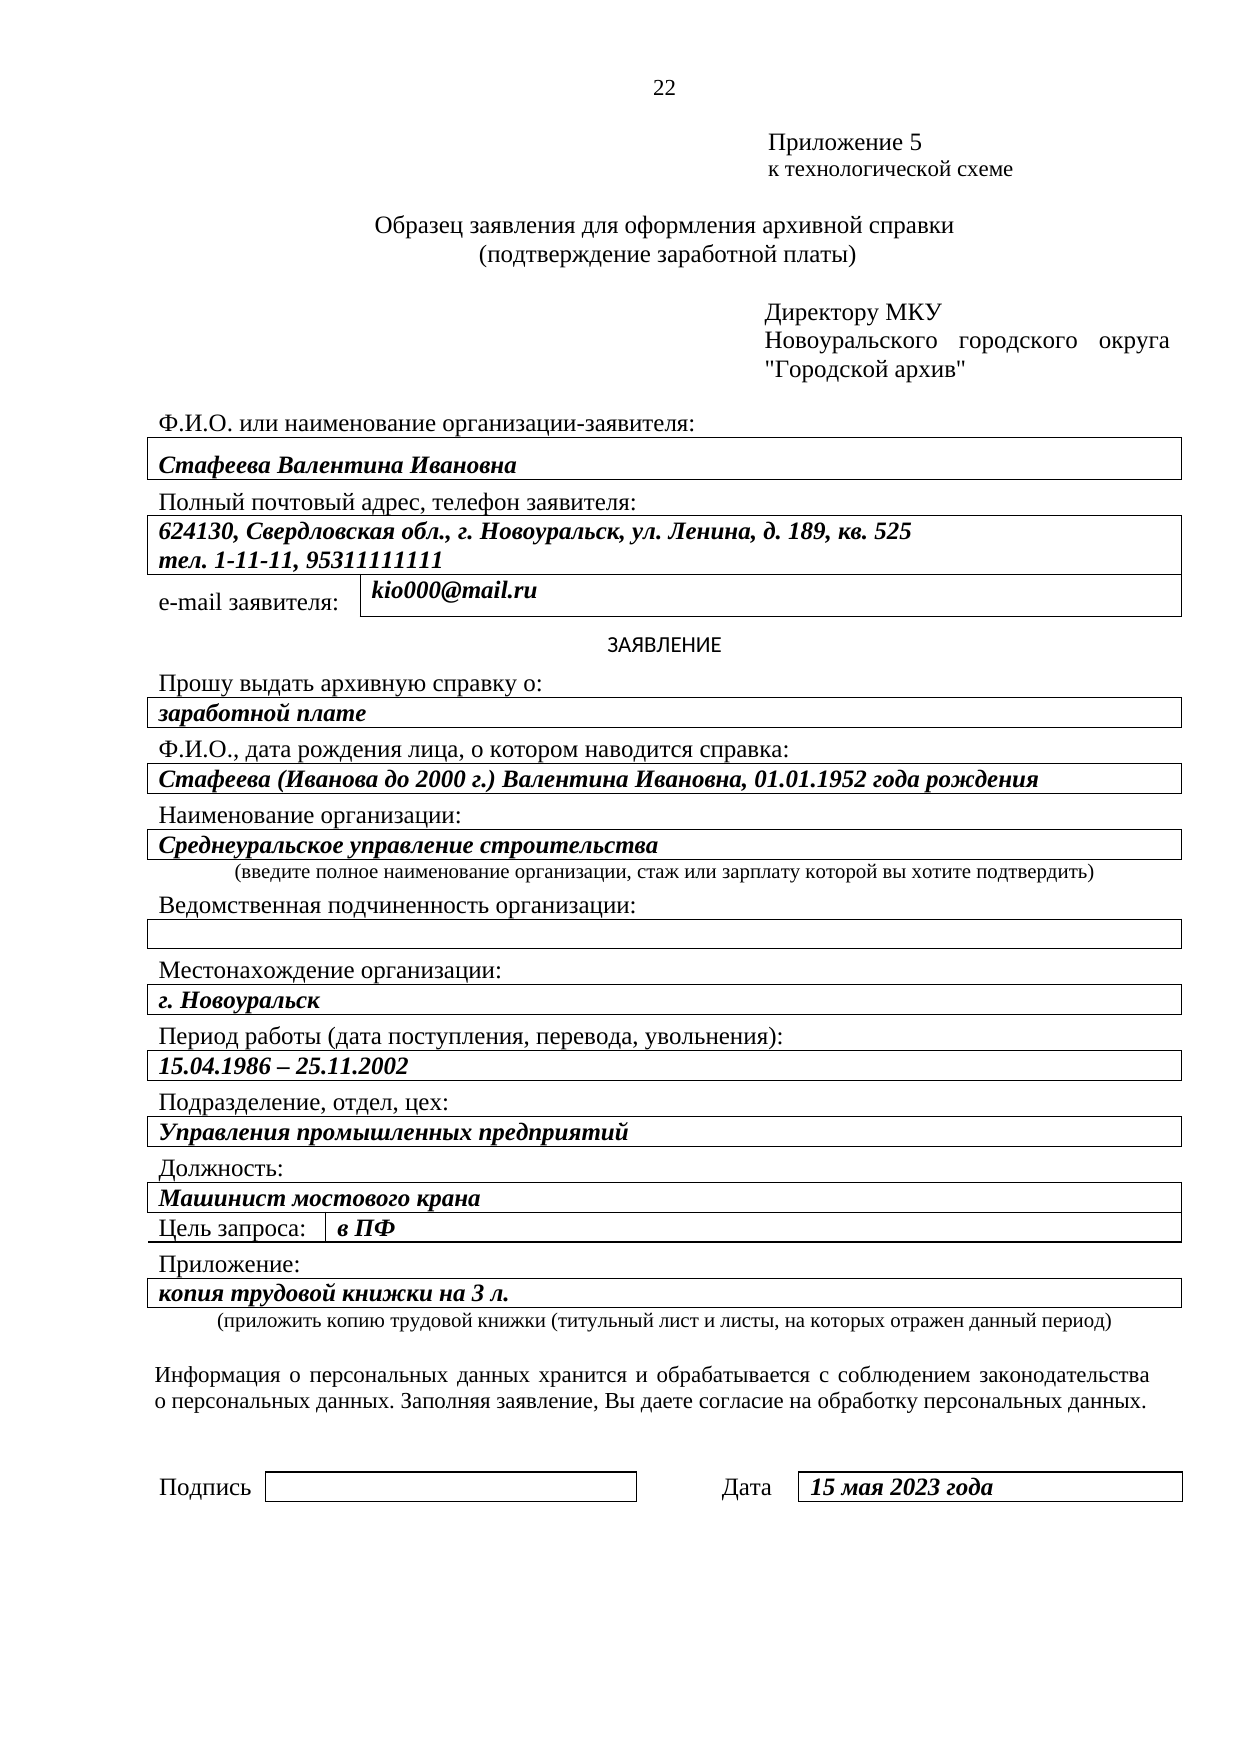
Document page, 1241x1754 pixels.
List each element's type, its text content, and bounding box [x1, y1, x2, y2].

table_cell Местонахождение организации: [147, 949, 1182, 984]
text к технологической схеме [768, 155, 1152, 182]
table_cell заработной плате [148, 698, 1181, 727]
table_cell 15.04.1986 – 25.11.2002 [148, 1051, 1181, 1080]
table_cell копия трудовой книжки на 3 л. [148, 1279, 1181, 1307]
table_cell Приложение: [147, 1241, 1182, 1277]
table_header [148, 297, 753, 383]
table_cell Цель запроса: [147, 1213, 325, 1241]
table_cell Подразделение, отдел, цех: [147, 1081, 1182, 1116]
table_cell Должность: [147, 1147, 1182, 1182]
table_cell [148, 920, 1181, 948]
table_header Директору МКУ Новоуральского городского округа "Городской архив" [753, 297, 1181, 383]
table_cell Стафеева Валентина Ивановна [148, 438, 1181, 479]
table_header Дата [710, 1471, 798, 1501]
table_header 15 мая 2023 года [799, 1473, 1182, 1501]
table_header Подпись [148, 1471, 265, 1501]
table_cell (введите полное наименование организации, стаж или зарплату которой вы хотите подтвердить) [147, 860, 1182, 883]
table_cell в ПФ [326, 1213, 1181, 1241]
table_cell Полный почтовый адрес, телефон заявителя: [147, 480, 1182, 515]
table_header [266, 1473, 636, 1501]
table_cell г. Новоуральск [148, 985, 1181, 1014]
table_cell e-mail заявителя: [147, 575, 360, 616]
table_cell Стафеева (Иванова до 2000 г.) Валентина Ивановна, 01.01.1952 года рождения [148, 764, 1181, 793]
subtitle Приложение 5 [768, 127, 1152, 155]
table_cell Управления промышленных предприятий [148, 1117, 1181, 1146]
table_cell Период работы (дата поступления, перевода, увольнения): [147, 1015, 1182, 1050]
table_header [637, 1471, 710, 1501]
table_cell 624130, Свердловская обл., г. Новоуральск, ул. Ленина, д. 189, кв. 525 тел. 1-11-11, 95311111111 [148, 516, 1181, 574]
table_header Прошу выдать архивную справку о: [147, 662, 1182, 697]
table_cell Наименование организации: [147, 794, 1182, 829]
table_header Ф.И.О. или наименование организации-заявителя: [147, 402, 1182, 437]
table_cell Ф.И.О., дата рождения лица, о котором наводится справка: [147, 728, 1182, 763]
table_cell Среднеуральское управление строительства [148, 830, 1181, 858]
text (подтверждение заработной платы) [177, 239, 1152, 268]
text Информация о персональных данных хранится и обрабатывается с соблюдением законодательства о персональных данных. Заполняя заявление, Вы даете согласие на обработку персональных данных. [154, 1361, 1152, 1414]
text ЗАЯВЛЕНИЕ [177, 630, 1152, 658]
table_cell kio000@mail.ru [361, 575, 1181, 616]
table_cell Машинист мостового крана [148, 1183, 1181, 1212]
table_cell Ведомственная подчиненность организации: [147, 884, 1182, 918]
table_cell (приложить копию трудовой книжки (титульный лист и листы, на которых отражен данный период) [147, 1308, 1182, 1332]
text Образец заявления для оформления архивной справки [177, 210, 1152, 239]
